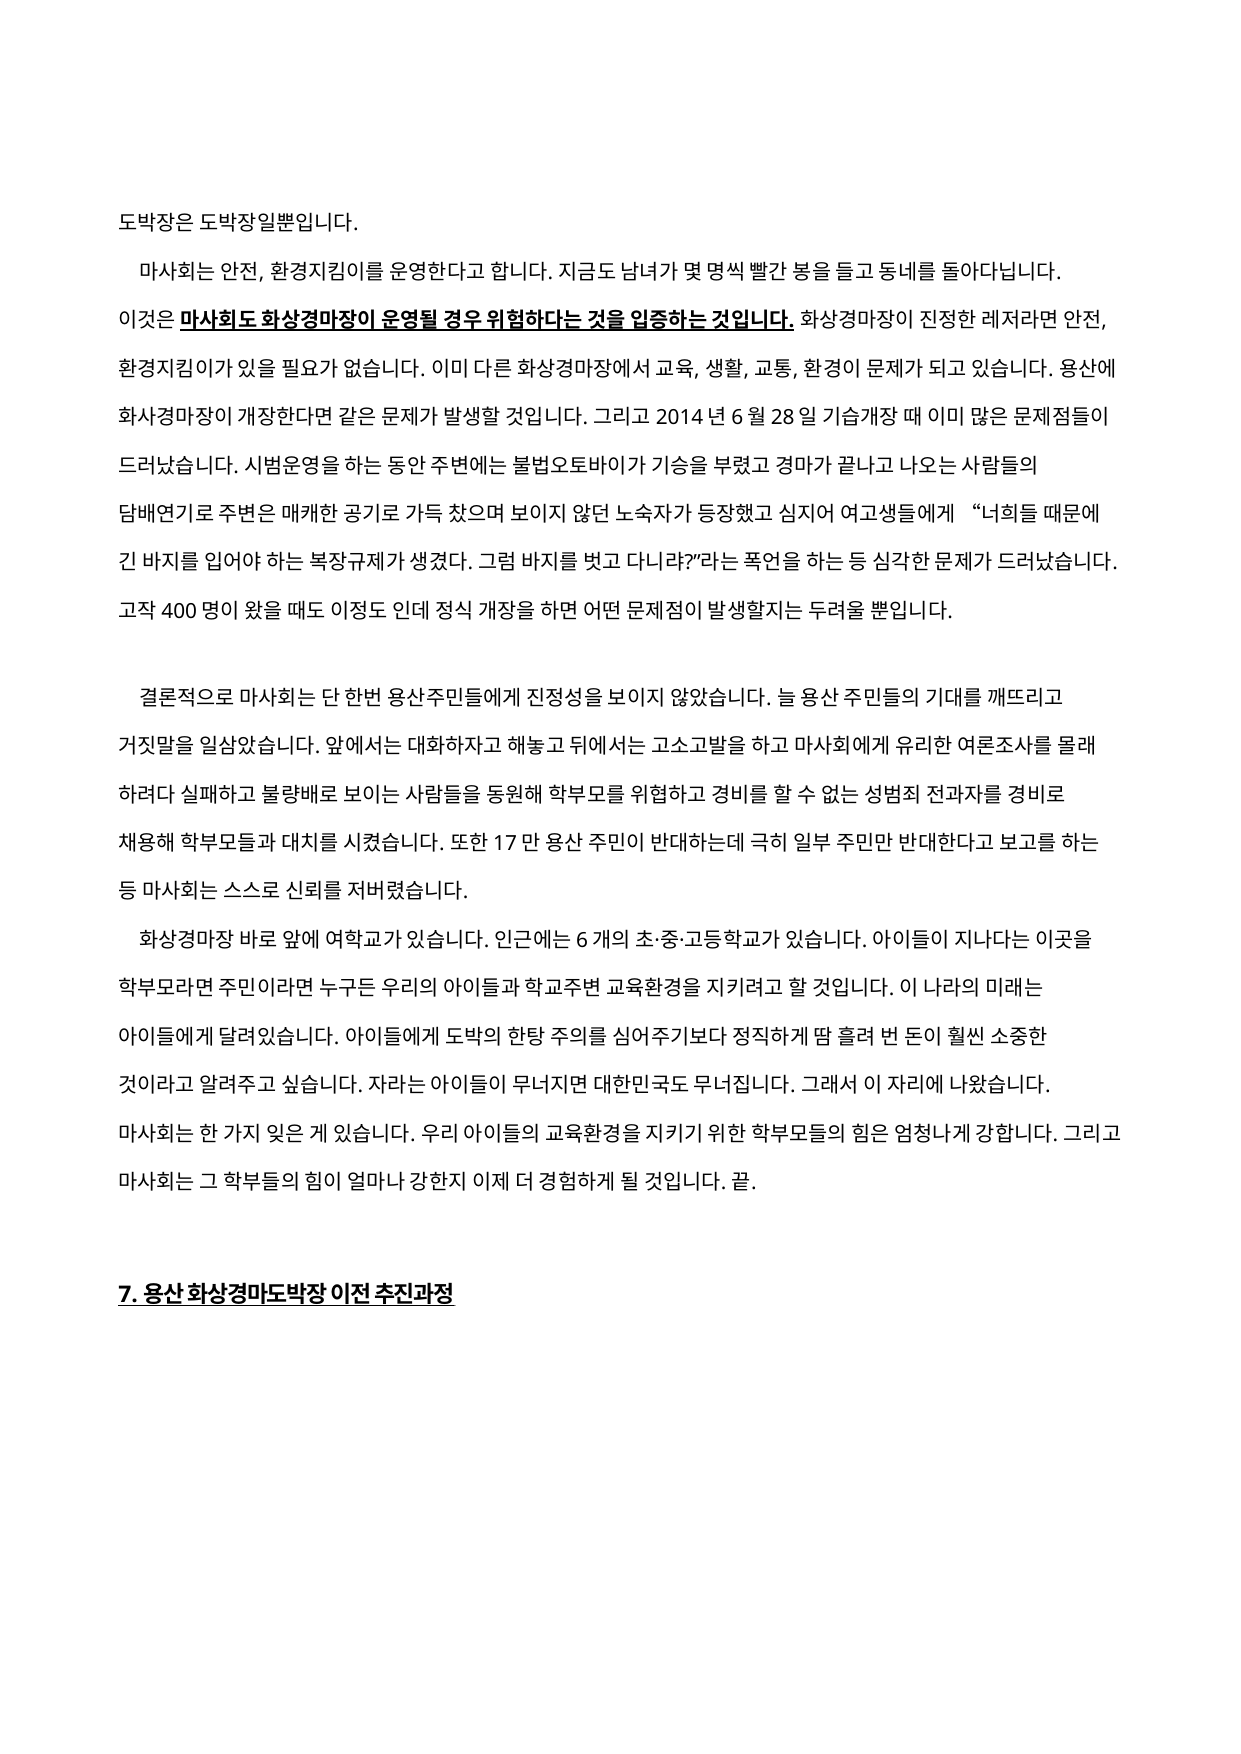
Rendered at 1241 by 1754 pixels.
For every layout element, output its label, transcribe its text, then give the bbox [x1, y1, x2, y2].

text 화상경마장 바로 앞에 여학교가 있습니다. 인근에는 6개의 초·중·고등학교가 있습니다. 아이들이 지나다는 이곳을 학부모라면 주민이라면 누구든 우리의 아이들과 학교주변 교육환경을 지키려고 할 것입니다. 이 나라의 미래는 아이들에게 달려있습니다. 아이들에게 도박의 한탕 주의를 심어주기보다 정직하게 땀 흘려 번 돈이 훨씬 소중한 것이라고 알려주고 싶습니다. 자라는 아이들이 무너지면 대한민국도 무너집니다. 그래서 이 자리에 나왔습니다. 마사회는 한 가지 잊은 게 있습니다. 우리 아이들의 교육환경을 지키기 위한 학부모들의 힘은 엄청나게 강합니다. 그리고 마사회는 그 학부들의 힘이 얼마나 강한지 이제 더 경험하게 될 것입니다. 끝. [118, 923, 1122, 1196]
text 7. 용산 화상경마도박장 이전 추진과정 [118, 1276, 1122, 1309]
text 도박장은 도박장일뿐입니다. [118, 207, 1122, 237]
text 결론적으로 마사회는 단 한번 용산주민들에게 진정성을 보이지 않았습니다. 늘 용산 주민들의 기대를 깨뜨리고 거짓말을 일삼았습니다. 앞에서는 대화하자고 해놓고 뒤에서는 고소고발을 하고 마사회에게 유리한 여론조사를 몰래 하려다 실패하고 불량배로 보이는 사람들을 동원해 학부모를 위협하고 경비를 할 수 없는 성범죄 전과자를 경비로 채용해 학부모들과 대치를 시켰습니다. 또한 17만 용산 주민이 반대하는데 극히 일부 주민만 반대한다고 보고를 하는 등 마사회는 스스로 신뢰를 저버렸습니다. [118, 681, 1122, 905]
text 마사회는 안전, 환경지킴이를 운영한다고 합니다. 지금도 남녀가 몇 명씩 빨간 봉을 들고 동네를 돌아다닙니다. 이것은 마사회도 화상경마장이 운영될 경우 위험하다는 것을 입증하는 것입니다. 화상경마장이 진정한 레저라면 안전, 환경지킴이가 있을 필요가 없습니다. 이미 다른 화상경마장에서 교육, 생활, 교통, 환경이 문제가 되고 있습니다. 용산에 화사경마장이 개장한다면 같은 문제가 발생할 것입니다. 그리고 2014년 6월28일 기습개장 때 이미 많은 문제점들이 드러났습니다. 시범운영을 하는 동안 주변에는 불법오토바이가 기승을 부렸고 경마가 끝나고 나오는 사람들의 담배연기로 주변은 매캐한 공기로 가득 찼으며 보이지 않던 노숙자가 등장했고 심지어 여고생들에게 “너희들 때문에 긴 바지를 입어야 하는 복장규제가 생겼다. 그럼 바지를 벗고 다니랴?”라는 폭언을 하는 등 심각한 문제가 드러났습니다. 고작 400명이 왔을 때도 이정도 인데 정식 개장을 하면 어떤 문제점이 발생할지는 두려울 뿐입니다. [118, 255, 1122, 624]
